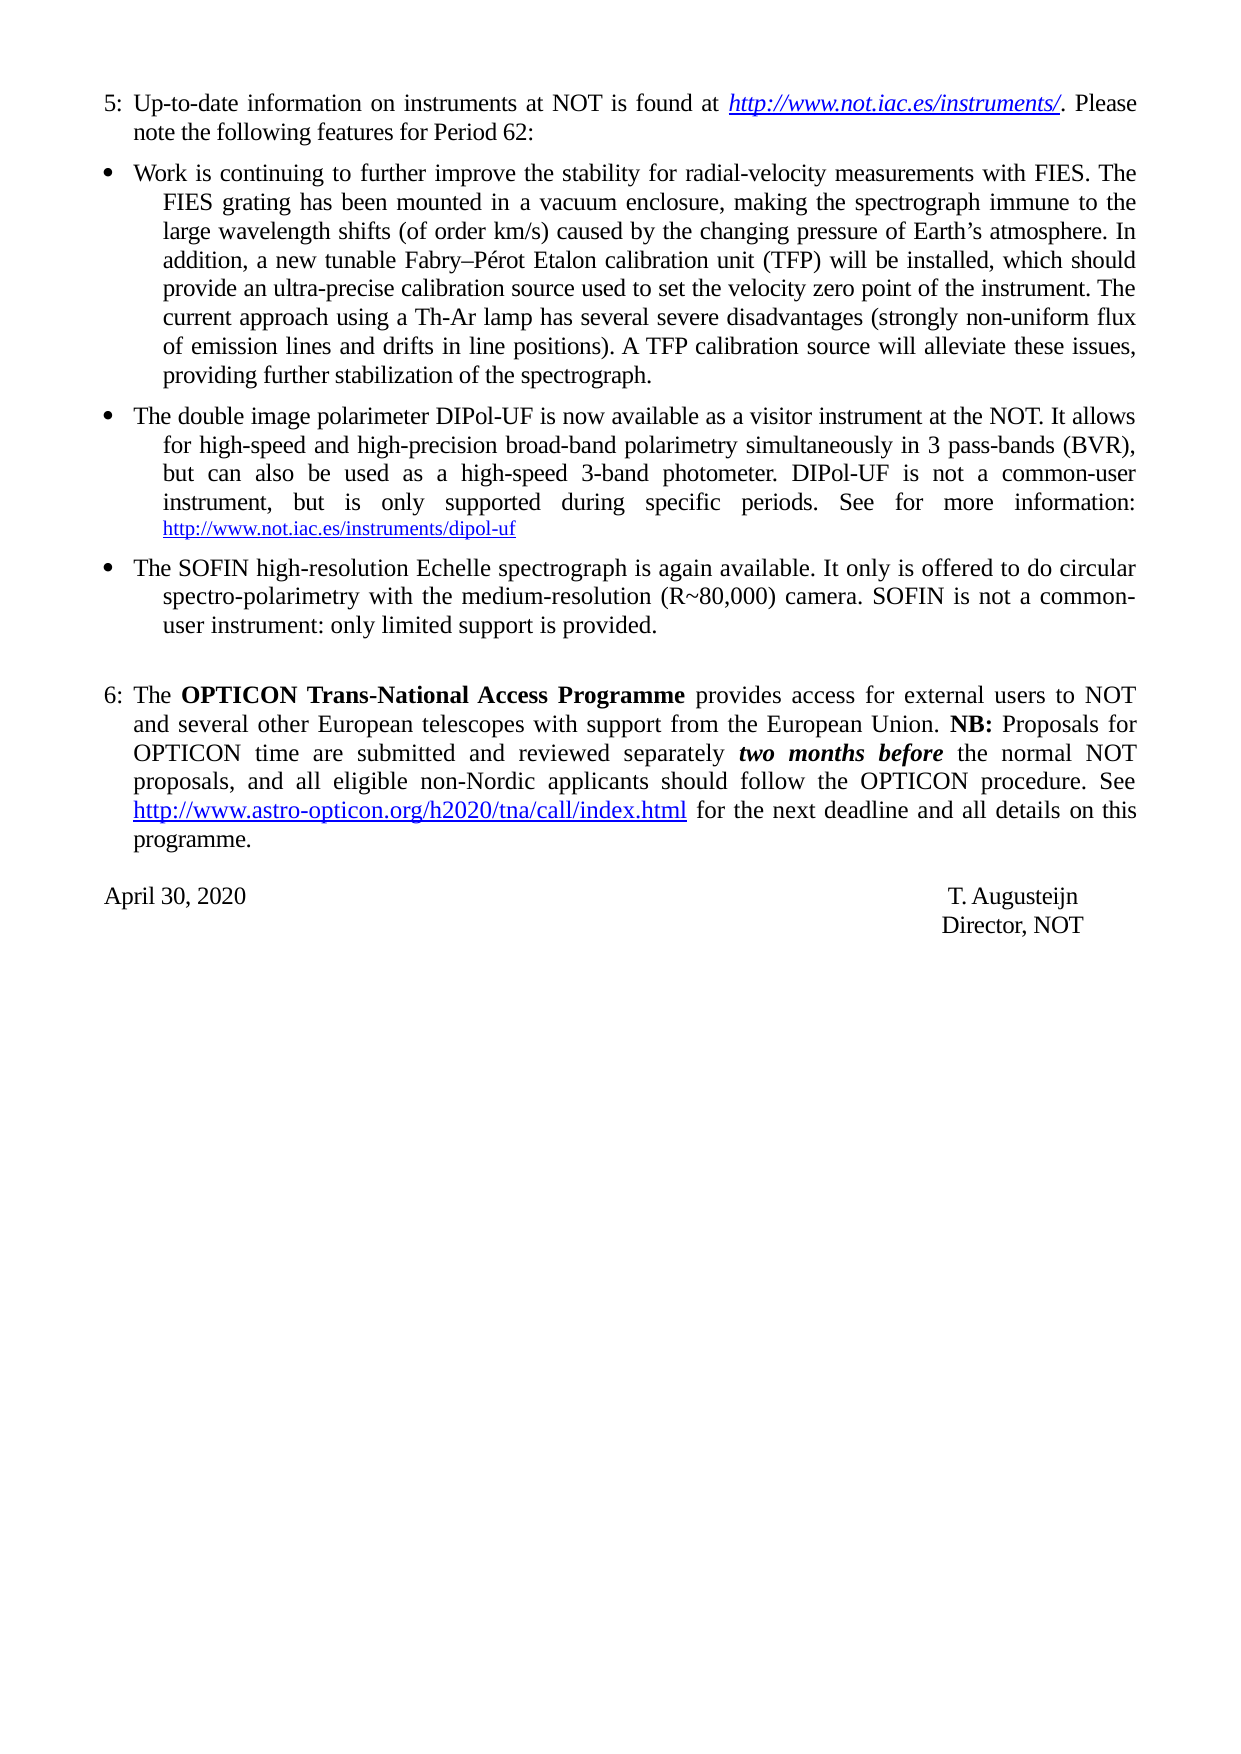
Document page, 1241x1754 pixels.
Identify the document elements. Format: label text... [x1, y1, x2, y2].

text  The double image polarimeter DIPol-UF is now available as a visitor instrument at the NOT. It allows for high-speed and high-precision broad-band polarimetry simultaneously in 3 pass-bands (BVR), but can also be used as a high-speed 3-band photometer. DIPol-UF is not a common-user instrument, but is only supported during specific periods. See for more information: http://www.not.iac.es/instruments/dipol-uf [103, 401, 1137, 540]
text 5: Up-to-date information on instruments at NOT is found at http://www.not.iac.es/instruments/. Please note the following features for Period 62: [103, 88, 1137, 146]
text  Work is continuing to further improve the stability for radial-velocity measurements with FIES. The FIES grating has been mounted in a vacuum enclosure, making the spectrograph immune to the large wavelength shifts (of order km/s) caused by the changing pressure of Earth’s atmosphere. In addition, a new tunable Fabry–Pérot Etalon calibration unit (TFP) will be installed, which should provide an ultra-precise calibration source used to set the velocity zero point of the instrument. The current approach using a Th-Ar lamp has several severe disadvantages (strongly non-uniform flux of emission lines and drifts in line positions). A TFP calibration source will alleviate these issues, providing further stabilization of the spectrograph. [103, 158, 1137, 388]
subtitle Director, NOT [103, 910, 1137, 939]
text 6: The OPTICON Trans-National Access Programme provides access for external users to NOT and several other European telescopes with support from the European Union. NB: Proposals for OPTICON time are submitted and reviewed separately two months before the normal NOT proposals, and all eligible non-Nordic applicants should follow the OPTICON procedure. See http://www.astro-opticon.org/h2020/tna/call/index.html for the next deadline and all details on this programme. [103, 680, 1137, 853]
text  The SOFIN high-resolution Echelle spectrograph is again available. It only is offered to do circular spectro-polarimetry with the medium-resolution (R~80,000) camera. SOFIN is not a common-user instrument: only limited support is provided. [103, 553, 1137, 639]
subtitle April 30, 2020 T. Augusteijn [103, 881, 1137, 910]
